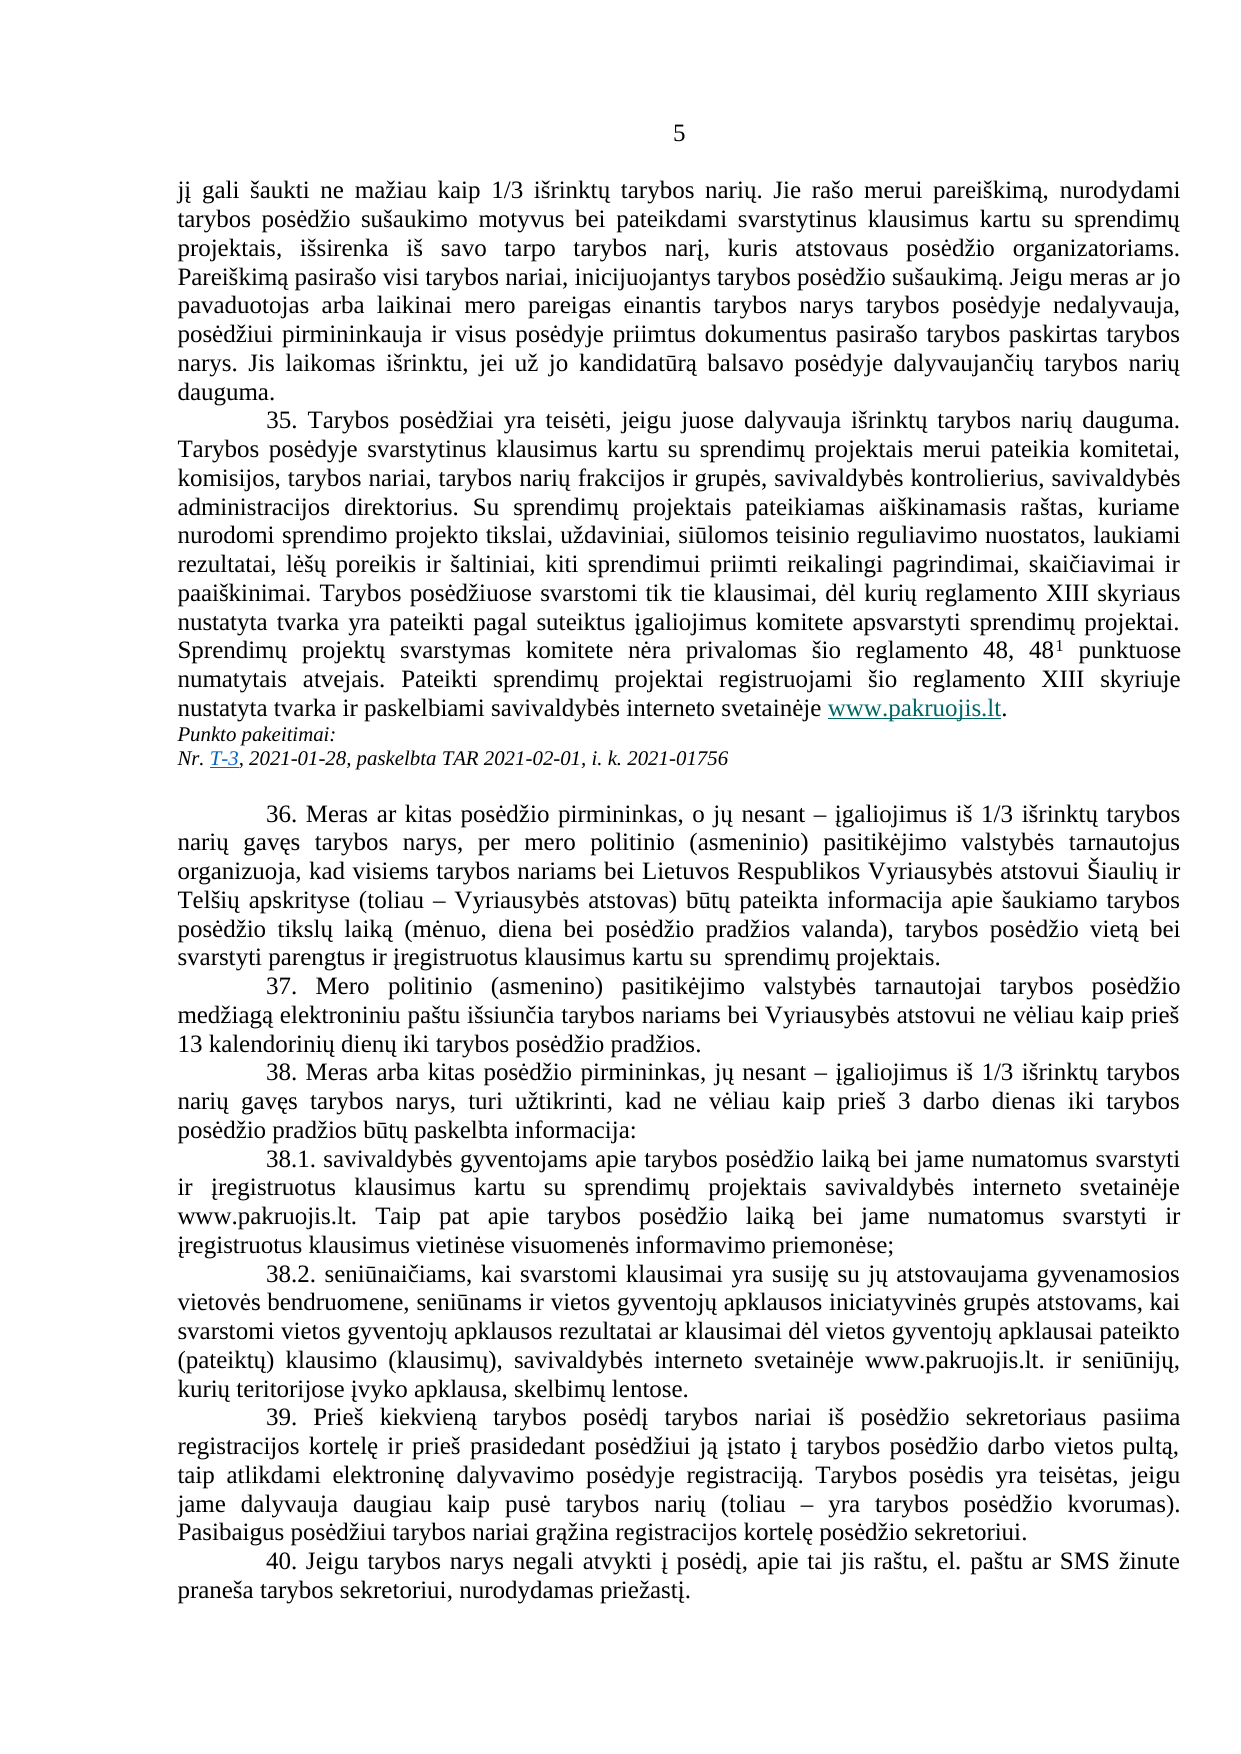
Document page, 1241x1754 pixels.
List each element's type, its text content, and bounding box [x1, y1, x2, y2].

text Punkto pakeitimai: [177, 722, 1181, 746]
text 38.2. seniūnaičiams, kai svarstomi klausimai yra susiję su jų atstovaujama gyvenamosios vietovės bendruomene, seniūnams ir vietos gyventojų apklausos iniciatyvinės grupės atstovams, kai svarstomi vietos gyventojų apklausos rezultatai ar klausimai dėl vietos gyventojų apklausai pateikto (pateiktų) klausimo (klausimų), savivaldybės interneto svetainėje www.pakruojis.lt. ir seniūnijų, kurių teritorijose įvyko apklausa, skelbimų lentose. [177, 1259, 1181, 1402]
text 40. Jeigu tarybos narys negali atvykti į posėdį, apie tai jis raštu, el. paštu ar SMS žinute praneša tarybos sekretoriui, nurodydamas priežastį. [177, 1546, 1181, 1604]
text 37. Mero politinio (asmenino) pasitikėjimo valstybės tarnautojai tarybos posėdžio medžiagą elektroniniu paštu išsiunčia tarybos nariams bei Vyriausybės atstovui ne vėliau kaip prieš 13 kalendorinių dienų iki tarybos posėdžio pradžios. [177, 971, 1181, 1057]
text 39. Prieš kiekvieną tarybos posėdį tarybos nariai iš posėdžio sekretoriaus pasiima registracijos kortelę ir prieš prasidedant posėdžiui ją įstato į tarybos posėdžio darbo vietos pultą, taip atlikdami elektroninę dalyvavimo posėdyje registraciją. Tarybos posėdis yra teisėtas, jeigu jame dalyvauja daugiau kaip pusė tarybos narių (toliau – yra tarybos posėdžio kvorumas). Pasibaigus posėdžiui tarybos nariai grąžina registracijos kortelę posėdžio sekretoriui. [177, 1402, 1181, 1546]
text 38.1. savivaldybės gyventojams apie tarybos posėdžio laiką bei jame numatomus svarstyti ir įregistruotus klausimus kartu su sprendimų projektais savivaldybės interneto svetainėje www.pakruojis.lt. Taip pat apie tarybos posėdžio laiką bei jame numatomus svarstyti ir įregistruotus klausimus vietinėse visuomenės informavimo priemonėse; [177, 1144, 1181, 1259]
text 38. Meras arba kitas posėdžio pirmininkas, jų nesant – įgaliojimus iš 1/3 išrinktų tarybos narių gavęs tarybos narys, turi užtikrinti, kad ne vėliau kaip prieš 3 darbo dienas iki tarybos posėdžio pradžios būtų paskelbta informacija: [177, 1057, 1181, 1144]
text Nr. T-3, 2021-01-28, paskelbta TAR 2021-02-01, i. k. 2021-01756 [177, 746, 1181, 770]
text jį gali šaukti ne mažiau kaip 1/3 išrinktų tarybos narių. Jie rašo merui pareiškimą, nurodydami tarybos posėdžio sušaukimo motyvus bei pateikdami svarstytinus klausimus kartu su sprendimų projektais, išsirenka iš savo tarpo tarybos narį, kuris atstovaus posėdžio organizatoriams. Pareiškimą pasirašo visi tarybos nariai, inicijuojantys tarybos posėdžio sušaukimą. Jeigu meras ar jo pavaduotojas arba laikinai mero pareigas einantis tarybos narys tarybos posėdyje nedalyvauja, posėdžiui pirmininkauja ir visus posėdyje priimtus dokumentus pasirašo tarybos paskirtas tarybos narys. Jis laikomas išrinktu, jei už jo kandidatūrą balsavo posėdyje dalyvaujančių tarybos narių dauguma. [177, 176, 1181, 406]
text 36. Meras ar kitas posėdžio pirmininkas, o jų nesant – įgaliojimus iš 1/3 išrinktų tarybos narių gavęs tarybos narys, per mero politinio (asmeninio) pasitikėjimo valstybės tarnautojus organizuoja, kad visiems tarybos nariams bei Lietuvos Respublikos Vyriausybės atstovui Šiaulių ir Telšių apskrityse (toliau – Vyriausybės atstovas) būtų pateikta informacija apie šaukiamo tarybos posėdžio tikslų laiką (mėnuo, diena bei posėdžio pradžios valanda), tarybos posėdžio vietą bei svarstyti parengtus ir įregistruotus klausimus kartu su sprendimų projektais. [177, 799, 1181, 971]
text 35. Tarybos posėdžiai yra teisėti, jeigu juose dalyvauja išrinktų tarybos narių dauguma. Tarybos posėdyje svarstytinus klausimus kartu su sprendimų projektais merui pateikia komitetai, komisijos, tarybos nariai, tarybos narių frakcijos ir grupės, savivaldybės kontrolierius, savivaldybės administracijos direktorius. Su sprendimų projektais pateikiamas aiškinamasis raštas, kuriame nurodomi sprendimo projekto tikslai, uždaviniai, siūlomos teisinio reguliavimo nuostatos, laukiami rezultatai, lėšų poreikis ir šaltiniai, kiti sprendimui priimti reikalingi pagrindimai, skaičiavimai ir paaiškinimai. Tarybos posėdžiuose svarstomi tik tie klausimai, dėl kurių reglamento XIII skyriaus nustatyta tvarka yra pateikti pagal suteiktus įgaliojimus komitete apsvarstyti sprendimų projektai. Sprendimų projektų svarstymas komitete nėra privalomas šio reglamento 48, 481 punktuose numatytais atvejais. Pateikti sprendimų projektai registruojami šio reglamento XIII skyriuje nustatyta tvarka ir paskelbiami savivaldybės interneto svetainėje www.pakruojis.lt. [177, 406, 1181, 722]
